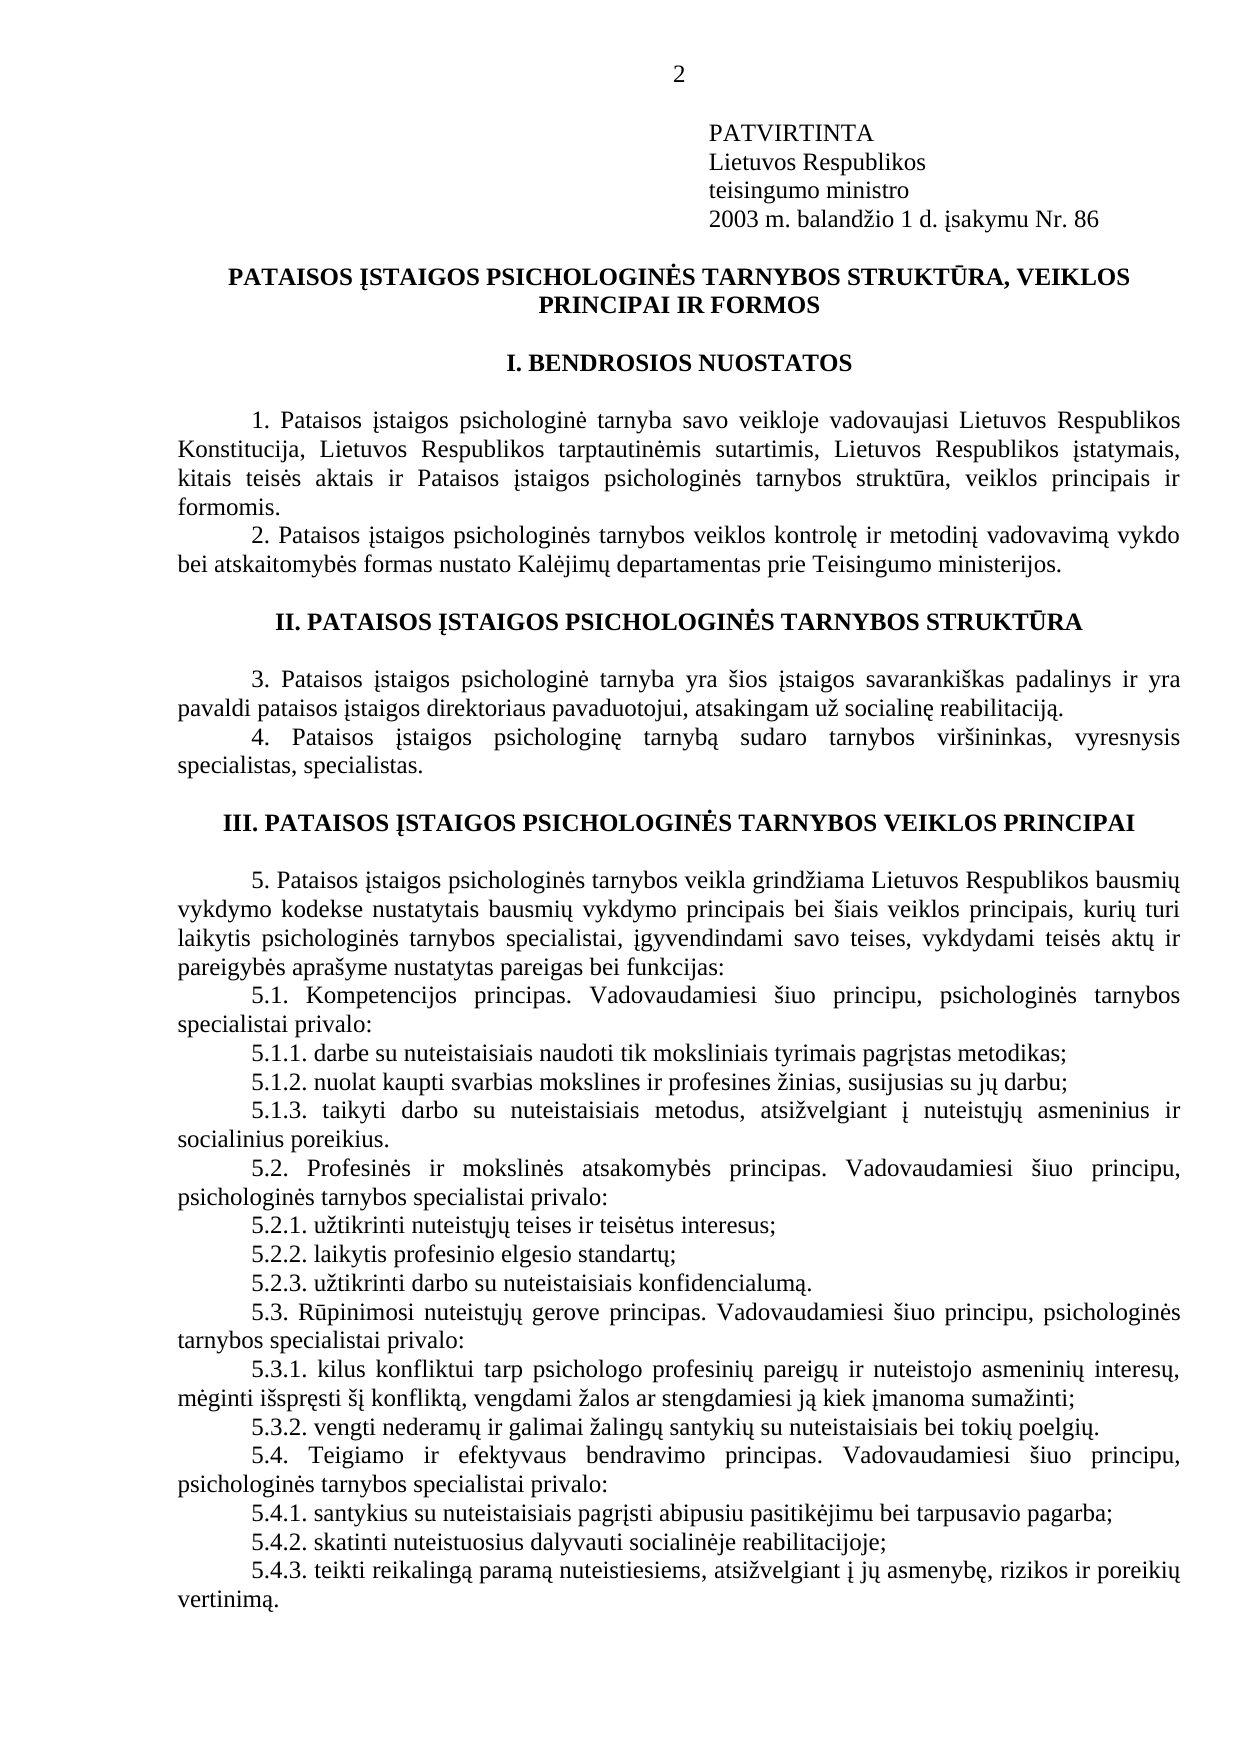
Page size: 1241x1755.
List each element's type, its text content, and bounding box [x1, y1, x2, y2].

text 5.2.1. užtikrinti nuteistųjų teises ir teisėtus interesus; [177, 1211, 1181, 1239]
text 1. Pataisos įstaigos psichologinė tarnyba savo veikloje vadovaujasi Lietuvos Respublikos Konstitucija, Lietuvos Respublikos tarptautinėmis sutartimis, Lietuvos Respublikos įstatymais, kitais teisės aktais ir Pataisos įstaigos psichologinės tarnybos struktūra, veiklos principais ir formomis. [177, 406, 1181, 521]
text 5.1.2. nuolat kaupti svarbias mokslines ir profesines žinias, susijusias su jų darbu; [177, 1067, 1181, 1096]
text 5.1.1. darbe su nuteistaisiais naudoti tik moksliniais tyrimais pagrįstas metodikas; [177, 1038, 1181, 1067]
text 3. Pataisos įstaigos psichologinė tarnyba yra šios įstaigos savarankiškas padalinys ir yra pavaldi pataisos įstaigos direktoriaus pavaduotojui, atsakingam už socialinę reabilitaciją. [177, 664, 1181, 722]
text 2003 m. balandžio 1 d. įsakymu Nr. 86 [177, 204, 1181, 233]
text I. BENDROSIOS NUOSTATOS [177, 348, 1181, 377]
text 5.4.3. teikti reikalingą paramą nuteistiesiems, atsižvelgiant į jų asmenybę, rizikos ir poreikių vertinimą. [177, 1556, 1181, 1613]
text teisingumo ministro [177, 176, 1181, 204]
text 5.1.3. taikyti darbo su nuteistaisiais metodus, atsižvelgiant į nuteistųjų asmeninius ir socialinius poreikius. [177, 1096, 1181, 1153]
text 5.3.1. kilus konfliktui tarp psichologo profesinių pareigų ir nuteistojo asmeninių interesų, mėginti išspręsti šį konfliktą, vengdami žalos ar stengdamiesi ją kiek įmanoma sumažinti; [177, 1354, 1181, 1412]
text PATVIRTINTA [709, 118, 1181, 147]
text 5.1. Kompetencijos principas. Vadovaudamiesi šiuo principu, psichologinės tarnybos specialistai privalo: [177, 981, 1181, 1038]
text 5.2. Profesinės ir mokslinės atsakomybės principas. Vadovaudamiesi šiuo principu, psichologinės tarnybos specialistai privalo: [177, 1153, 1181, 1211]
text II. PATAISOS ĮSTAIGOS PSICHOLOGINĖS TARNYBOS STRUKTŪRA [177, 607, 1181, 636]
text 5. Pataisos įstaigos psichologinės tarnybos veikla grindžiama Lietuvos Respublikos bausmių vykdymo kodekse nustatytais bausmių vykdymo principais bei šiais veiklos principais, kurių turi laikytis psichologinės tarnybos specialistai, įgyvendindami savo teises, vykdydami teisės aktų ir pareigybės aprašyme nustatytas pareigas bei funkcijas: [177, 866, 1181, 981]
text 5.2.2. laikytis profesinio elgesio standartų; [177, 1239, 1181, 1268]
text 2. Pataisos įstaigos psichologinės tarnybos veiklos kontrolę ir metodinį vadovavimą vykdo bei atskaitomybės formas nustato Kalėjimų departamentas prie Teisingumo ministerijos. [177, 521, 1181, 578]
text 5.4.2. skatinti nuteistuosius dalyvauti socialinėje reabilitacijoje; [177, 1527, 1181, 1556]
text 5.4.1. santykius su nuteistaisiais pagrįsti abipusiu pasitikėjimu bei tarpusavio pagarba; [177, 1498, 1181, 1527]
text 5.2.3. užtikrinti darbo su nuteistaisiais konfidencialumą. [177, 1268, 1181, 1297]
text 5.4. Teigiamo ir efektyvaus bendravimo principas. Vadovaudamiesi šiuo principu, psichologinės tarnybos specialistai privalo: [177, 1441, 1181, 1498]
text Lietuvos Respublikos [177, 147, 1181, 176]
text III. PATAISOS ĮSTAIGOS PSICHOLOGINĖS TARNYBOS VEIKLOS PRINCIPAI [177, 808, 1181, 837]
text 4. Pataisos įstaigos psichologinę tarnybą sudaro tarnybos viršininkas, vyresnysis specialistas, specialistas. [177, 722, 1181, 779]
text 5.3. Rūpinimosi nuteistųjų gerove principas. Vadovaudamiesi šiuo principu, psichologinės tarnybos specialistai privalo: [177, 1297, 1181, 1354]
text PATAISOS ĮSTAIGOS PSICHOLOGINĖS TARNYBOS STRUKTŪRA, VEIKLOS PRINCIPAI IR FORMOS [177, 262, 1181, 319]
text 5.3.2. vengti nederamų ir galimai žalingų santykių su nuteistaisiais bei tokių poelgių. [177, 1412, 1181, 1441]
